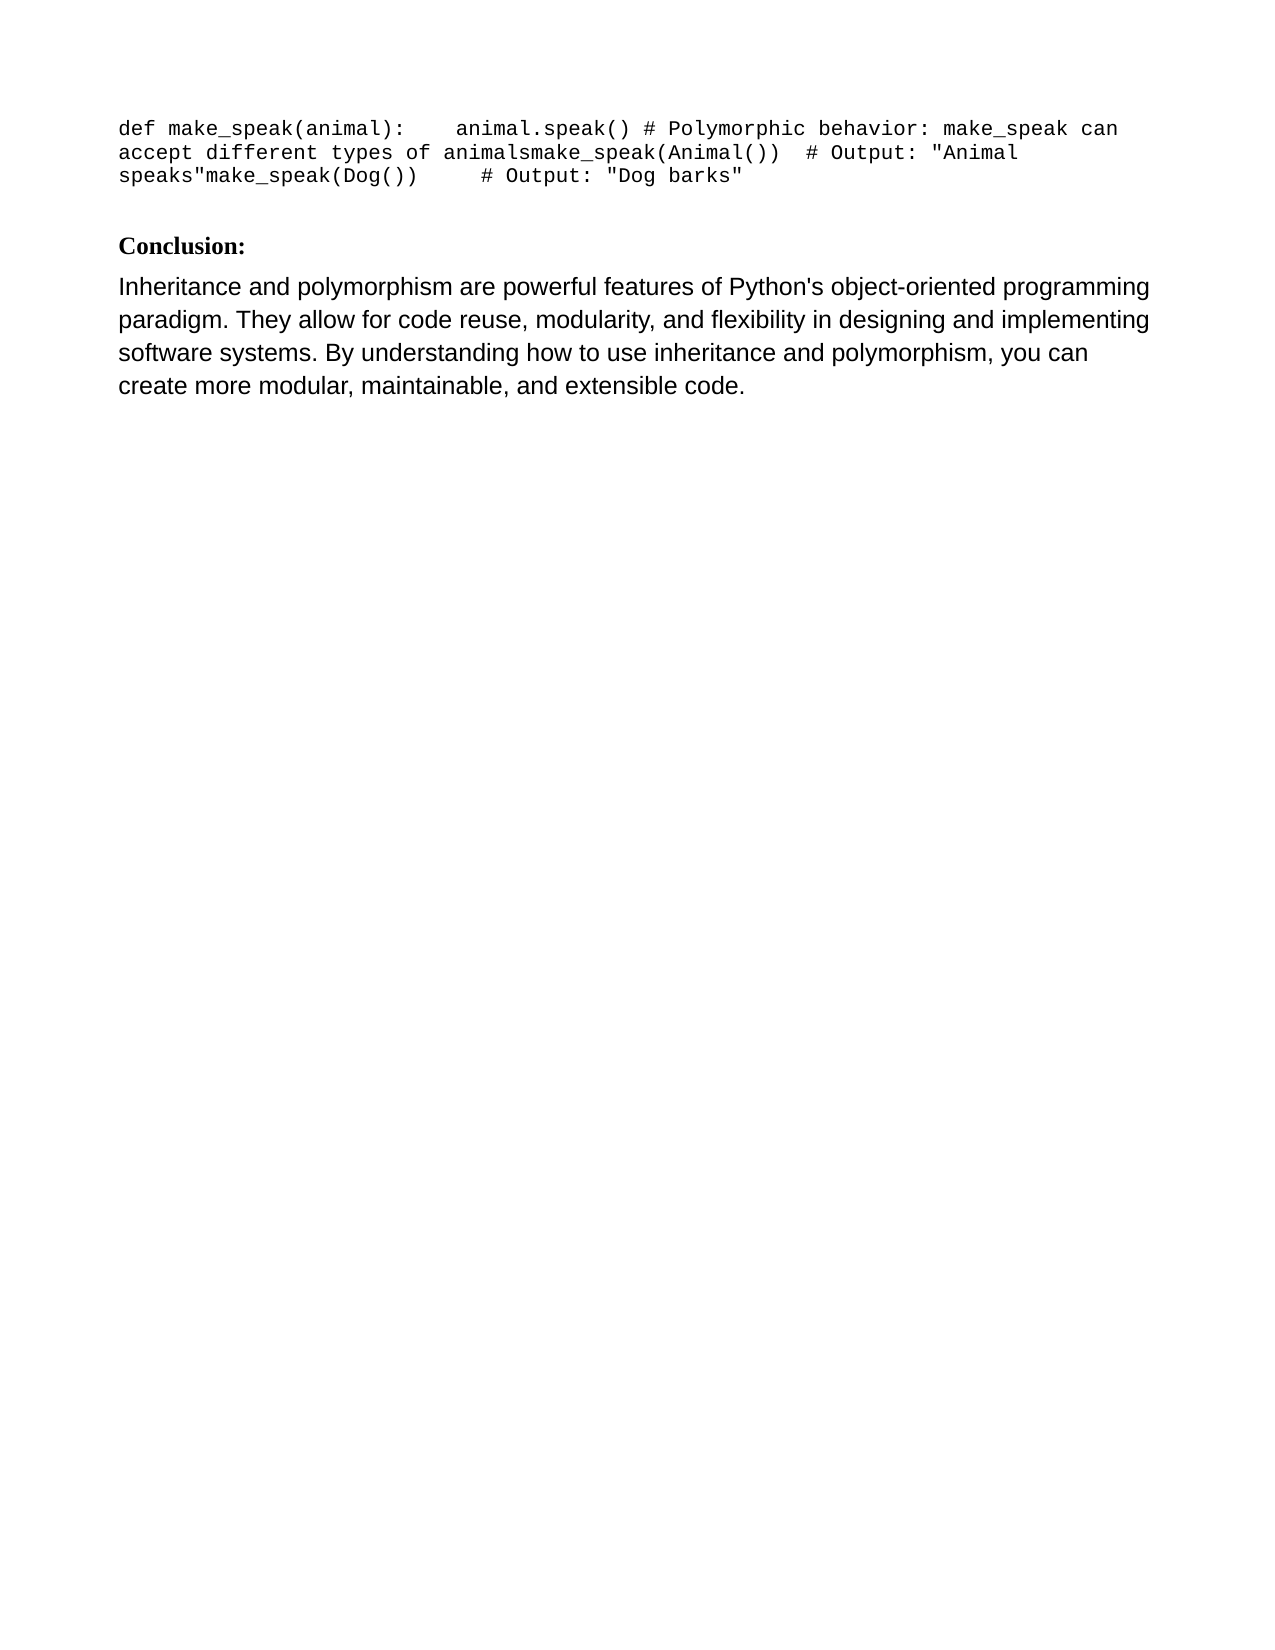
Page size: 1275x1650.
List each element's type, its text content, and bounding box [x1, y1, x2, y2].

subtitle Conclusion: [118, 231, 1157, 260]
text Inheritance and polymorphism are powerful features of Python's object-oriented programming paradigm. They allow for code reuse, modularity, and flexibility in designing and implementing software systems. By understanding how to use inheritance and polymorphism, you can create more modular, maintainable, and extensible code. [118, 272, 1157, 400]
text def make_speak(animal): animal.speak() # Polymorphic behavior: make_speak can accept different types of animalsmake_speak(Animal()) # Output: "Animal speaks"make_speak(Dog()) # Output: "Dog barks" [118, 118, 1157, 189]
